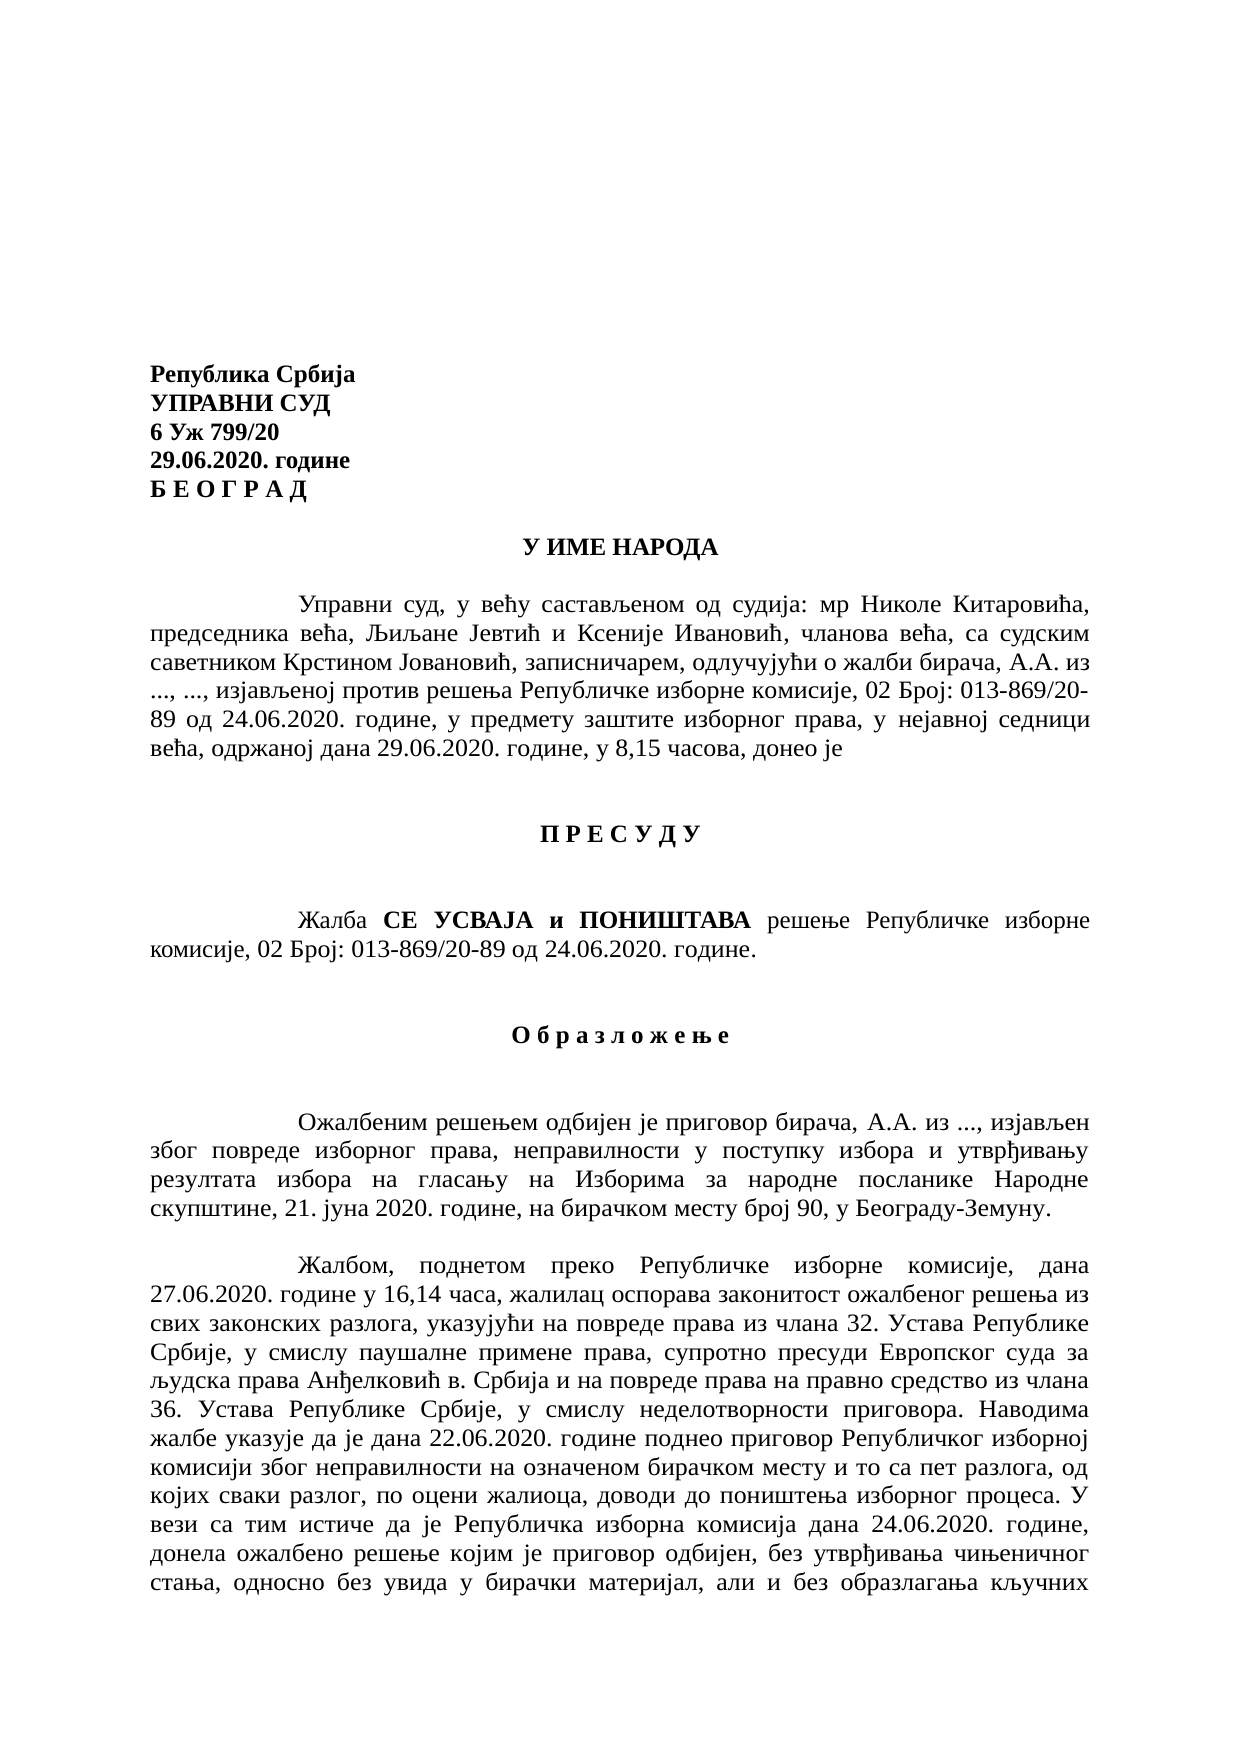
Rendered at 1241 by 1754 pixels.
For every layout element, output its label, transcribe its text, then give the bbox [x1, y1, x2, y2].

text У ИМЕ НАРОДА [150, 532, 1090, 560]
text 6 Уж 799/20 [150, 417, 1090, 445]
text Б Е О Г Р А Д [150, 474, 1090, 503]
text Жалба СЕ УСВАЈА и ПОНИШТАВА решење Републичке изборне комисије, 02 Број: 013-869/20-89 од 24.06.2020. године. [150, 905, 1090, 963]
text Управни суд, у већу састављеном од судија: мр Николе Китаровића, председника већа, Љиљане Јевтић и Ксеније Ивановић, чланова већа, са судским саветником Крстином Јовановић, записничарем, одлучујући о жалби бирача, А.А. из ..., ..., изјављеној против решења Републичке изборне комисије, 02 Број: 013-869/20-89 од 24.06.2020. године, у предмету заштите изборног права, у нејавној седници већа, одржаној дана 29.06.2020. године, у 8,15 часова, донео је [150, 589, 1090, 762]
text Ожалбеним решењем одбијен је приговор бирача, А.А. из ..., изјављен због повреде изборног права, неправилности у поступку избора и утврђивању резултата избора на гласању на Изборима за народне посланике Народне скупштине, 21. јуна 2020. године, на бирачком месту број 90, у Београду-Земуну. [150, 1107, 1090, 1222]
text П Р Е С У Д У [150, 819, 1090, 848]
text О б р а з л о ж е њ е [150, 1020, 1090, 1049]
text Република Србија [150, 148, 1090, 388]
text Жалбом, поднетом преко Републичке изборне комисије, дана 27.06.2020. године у 16,14 часа, жалилац оспорава законитост ожалбеног решења из свих законских разлога, указујући на повреде права из члана 32. Устава Републике Србије, у смислу паушалне примене права, супротно пресуди Европског суда за људска права Анђелковић в. Србија и на повреде права на правно средство из члана 36. Устава Републике Србије, у смислу неделотворности приговора. Наводима жалбе указује да је дана 22.06.2020. године поднео приговор Републичког изборној комисији због неправилности на означеном бирачком месту и то са пет разлога, од којих сваки разлог, по оцени жалиоца, доводи до поништења изборног процеса. У вези са тим истиче да је Републичка изборна комисија дана 24.06.2020. године, донела ожалбено решење којим је приговор одбијен, без утврђивања чињеничног стања, односно без увида у бирачки материјал, али и без образлагања кључних [150, 1250, 1090, 1595]
text 29.06.2020. године [150, 445, 1090, 474]
text УПРАВНИ СУД [150, 388, 1090, 417]
